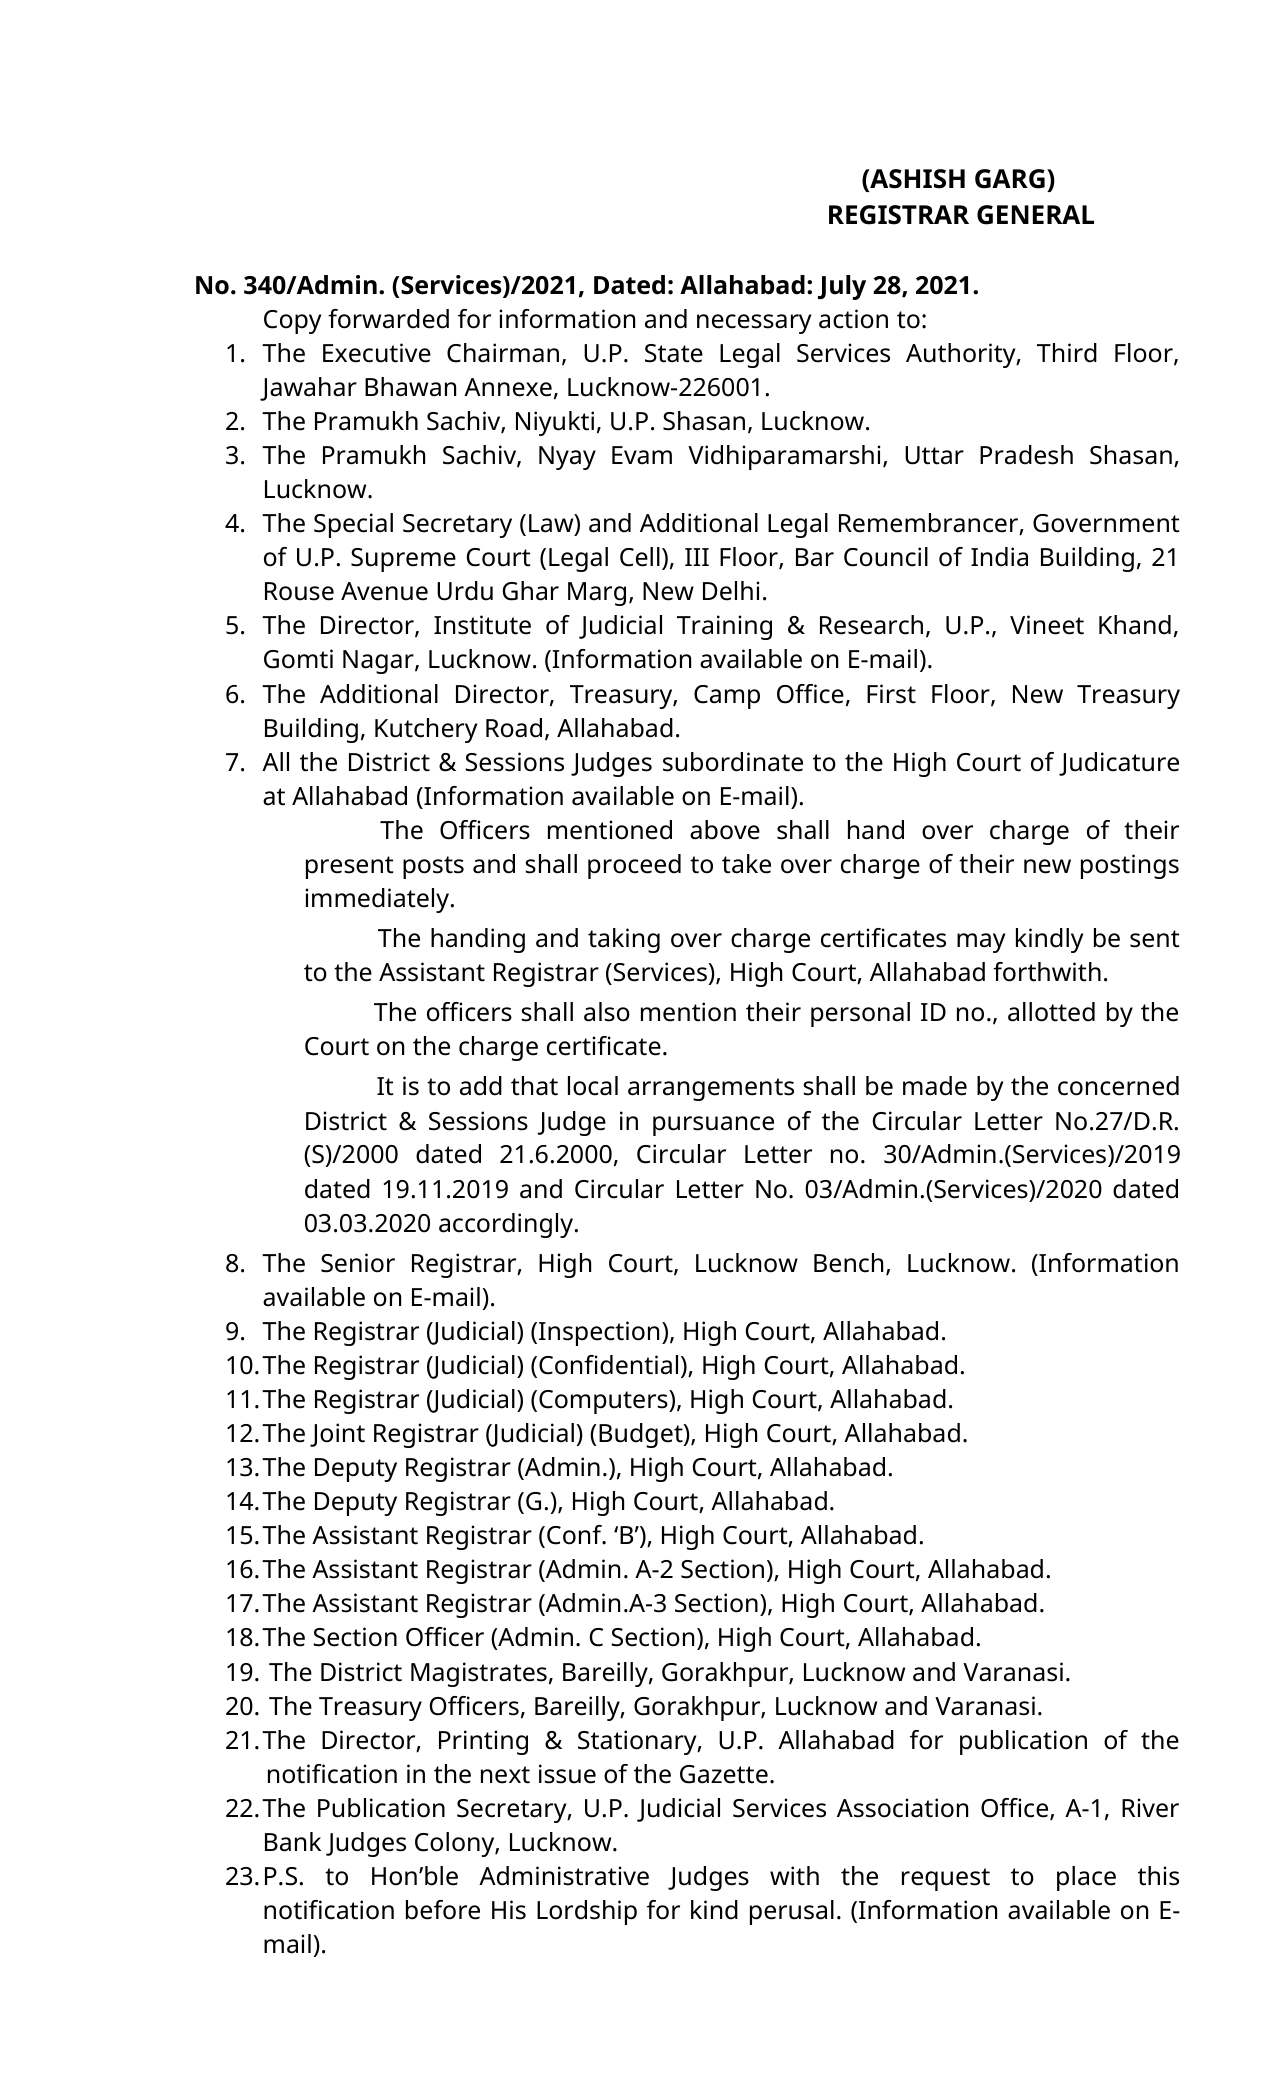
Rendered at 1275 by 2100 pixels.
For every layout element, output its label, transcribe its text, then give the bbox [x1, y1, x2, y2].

list All the District & Sessions Judges subordinate to the High Court of Judicature at Allahabad (Information available on E-mail). [225, 744, 1181, 812]
list The Publication Secretary, U.P. Judicial Services Association Office, A-1, River Bank Judges Colony, Lucknow. [225, 1790, 1181, 1858]
list The Treasury Officers, Bareilly, Gorakhpur, Lucknow and Varanasi. [225, 1688, 1181, 1722]
list The Director, Printing & Stationary, U.P. Allahabad for publication of the notification in the next issue of the Gazette. [225, 1722, 1181, 1790]
list P.S. to Hon’ble Administrative Judges with the request to place this notification before His Lordship for kind perusal. (Information available on E-mail). [225, 1858, 1181, 1961]
text The officers shall also mention their personal ID no., allotted by the Court on the charge certificate. [303, 995, 1181, 1063]
list The Special Secretary (Law) and Additional Legal Remembrancer, Government of U.P. Supreme Court (Legal Cell), III Floor, Bar Council of India Building, 21 Rouse Avenue Urdu Ghar Marg, New Delhi. [225, 506, 1181, 608]
list The Additional Director, Treasury, Camp Office, First Floor, New Treasury Building, Kutchery Road, Allahabad. [225, 676, 1181, 744]
text It is to add that local arrangements shall be made by the concerned District & Sessions Judge in pursuance of the Circular Letter No.27/D.R.(S)/2000 dated 21.6.2000, Circular Letter no. 30/Admin.(Services)/2019 dated 19.11.2019 and Circular Letter No. 03/Admin.(Services)/2020 dated 03.03.2020 accordingly. [303, 1069, 1181, 1239]
list The Section Officer (Admin. C Section), High Court, Allahabad. [225, 1620, 1181, 1654]
text REGISTRAR GENERAL [187, 196, 1181, 232]
text The handing and taking over charge certificates may kindly be sent to the Assistant Registrar (Services), High Court, Allahabad forthwith. [303, 921, 1181, 989]
text Copy forwarded for information and necessary action to: [187, 302, 1181, 336]
list The Executive Chairman, U.P. State Legal Services Authority, Third Floor, Jawahar Bhawan Annexe, Lucknow-226001. [225, 336, 1181, 404]
text (ASHISH GARG) [187, 161, 1183, 196]
text The Officers mentioned above shall hand over charge of their present posts and shall proceed to take over charge of their new postings immediately. [303, 812, 1181, 915]
list The Senior Registrar, High Court, Lucknow Bench, Lucknow. (Information available on E-mail). [225, 1245, 1181, 1313]
list The Pramukh Sachiv, Nyay Evam Vidhiparamarshi, Uttar Pradesh Shasan, Lucknow. [225, 438, 1181, 506]
list The Deputy Registrar (G.), High Court, Allahabad. [225, 1484, 1181, 1518]
list The Pramukh Sachiv, Niyukti, U.P. Shasan, Lucknow. [225, 404, 1181, 438]
list The District Magistrates, Bareilly, Gorakhpur, Lucknow and Varanasi. [225, 1654, 1181, 1688]
list The Joint Registrar (Judicial) (Budget), High Court, Allahabad. [225, 1416, 1181, 1450]
list The Assistant Registrar (Admin.A-3 Section), High Court, Allahabad. [225, 1586, 1181, 1620]
list The Registrar (Judicial) (Computers), High Court, Allahabad. [225, 1382, 1181, 1416]
list The Assistant Registrar (Admin. A-2 Section), High Court, Allahabad. [225, 1552, 1181, 1586]
list The Assistant Registrar (Conf. ‘B’), High Court, Allahabad. [225, 1518, 1181, 1552]
list The Registrar (Judicial) (Inspection), High Court, Allahabad. [225, 1313, 1181, 1348]
list The Deputy Registrar (Admin.), High Court, Allahabad. [225, 1450, 1181, 1484]
list The Registrar (Judicial) (Confidential), High Court, Allahabad. [225, 1348, 1181, 1382]
text No. 340/Admin. (Services)/2021, Dated: Allahabad: July 28, 2021. [187, 267, 1181, 302]
list The Director, Institute of Judicial Training & Research, U.P., Vineet Khand, Gomti Nagar, Lucknow. (Information available on E-mail). [225, 608, 1181, 676]
